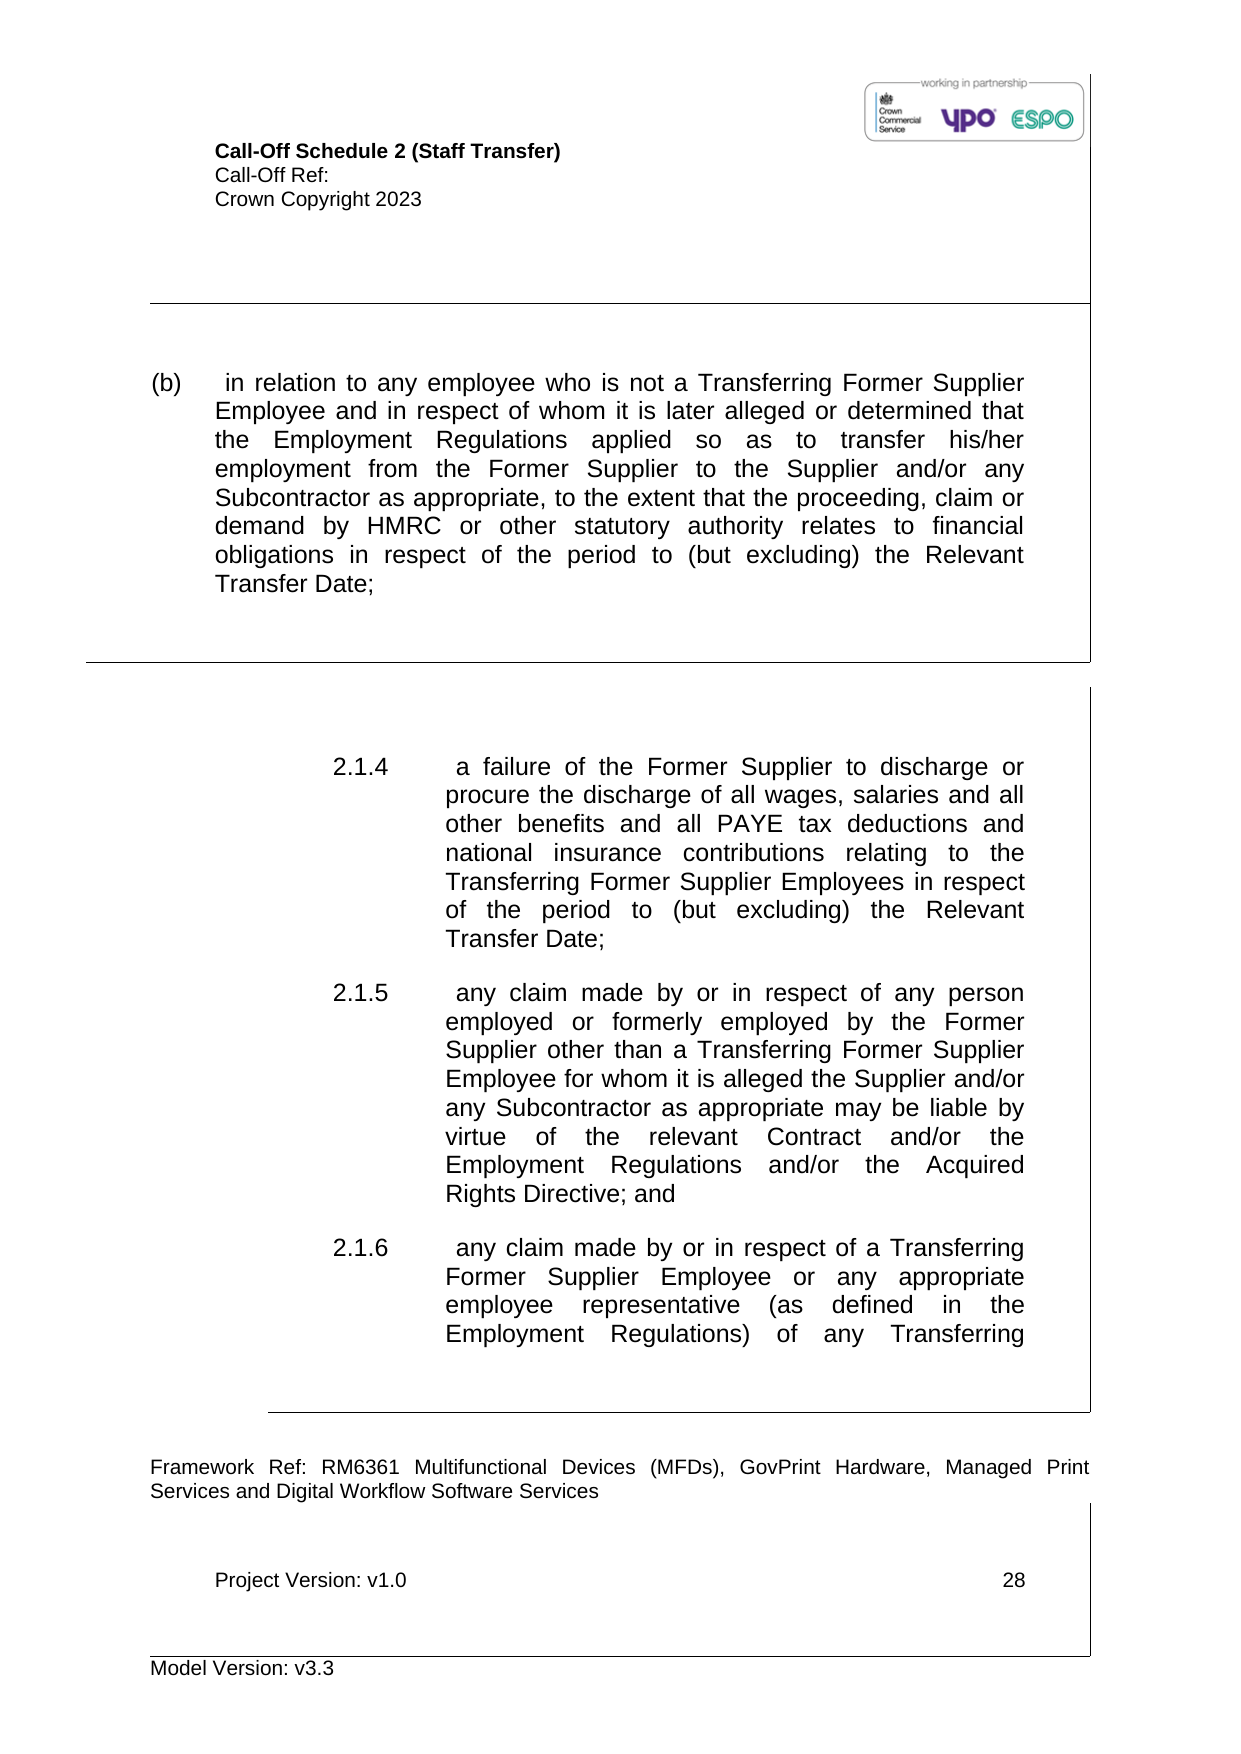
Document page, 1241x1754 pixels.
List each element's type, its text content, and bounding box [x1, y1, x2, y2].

list a failure of the Former Supplier to discharge or procure the discharge of all wages, salaries and all other benefits and all PAYE tax deductions and national insurance contributions relating to the Transferring Former Supplier Employees in respect of the period to (but excluding) the Relevant Transfer Date; [268, 687, 1090, 913]
list in relation to any employee who is not a Transferring Former Supplier Employee and in respect of whom it is later alleged or determined that the Employment Regulations applied so as to transfer his/her employment from the Former Supplier to the Supplier and/or any Subcontractor as appropriate, to the extent that the proceeding, claim or demand by HMRC or other statutory authority relates to financial obligations in respect of the period to (but excluding) the Relevant Transfer Date; [86, 303, 1090, 662]
list any claim made by or in respect of any person employed or formerly employed by the Former Supplier other than a Transferring Former Supplier Employee for whom it is alleged the Supplier and/or any Subcontractor as appropriate may be liable by virtue of the relevant Contract and/or the Employment Regulations and/or the Acquired Rights Directive; and [268, 913, 1090, 1168]
list any claim made by or in respect of a Transferring Former Supplier Employee or any appropriate employee representative (as defined in the Employment Regulations) of any Transferring Former Supplier Employee relating to any act or omission of the Former Supplier in relation to its obligations under regulation 13 of the Employment Regulations, except to the extent that the ability arises from the failure by the Supplier or any Subcontractor to comply with regulation 13(4) of the Employment Regulations. [268, 1168, 1090, 1412]
